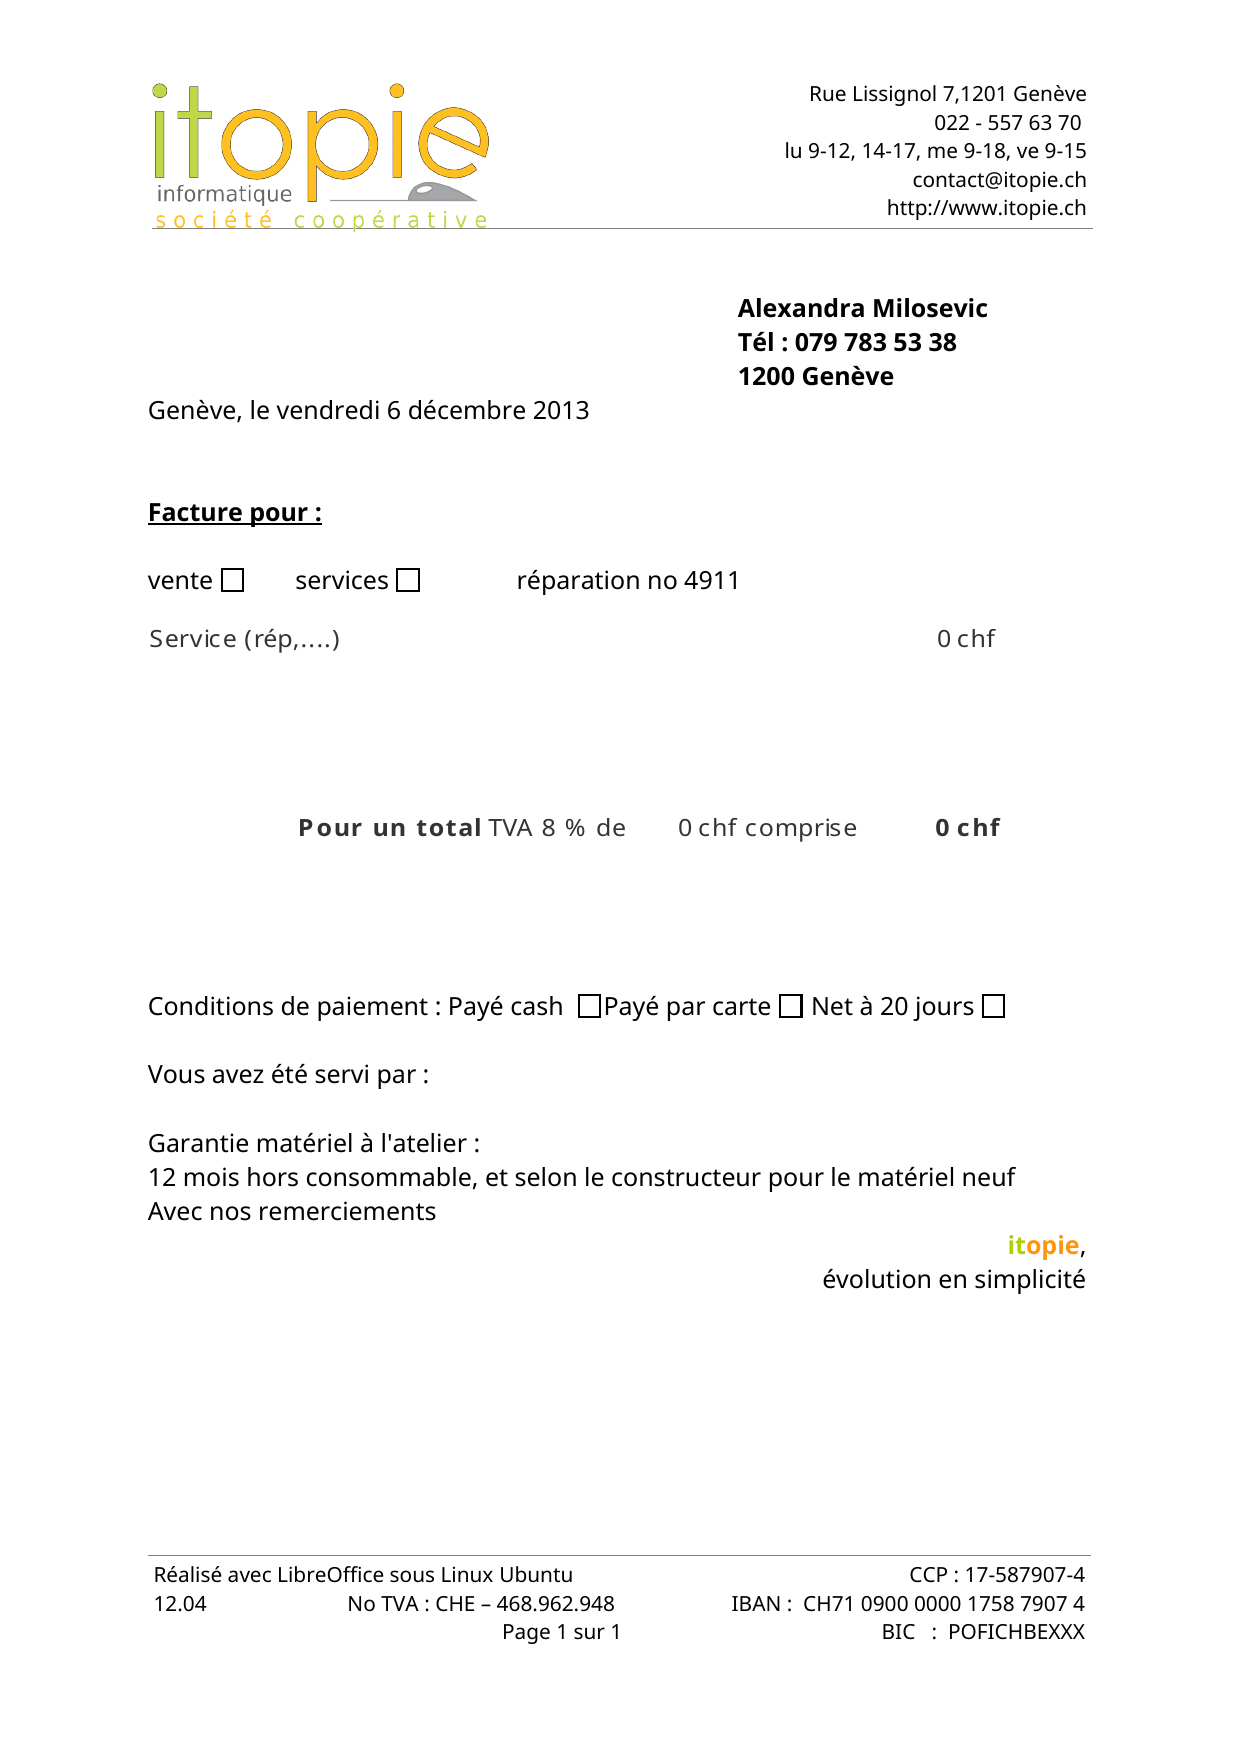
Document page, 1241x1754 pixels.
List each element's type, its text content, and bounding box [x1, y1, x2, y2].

text 12 mois hors consommable, et selon le constructeur pour le matériel neuf [148, 1159, 1093, 1193]
text évolution en simplicité [148, 1262, 1093, 1296]
text Vous avez été servi par : [148, 1057, 1093, 1091]
text vente services réparation no 4911 [148, 563, 1093, 597]
text Genève, le vendredi 6 décembre 2013 [148, 392, 1093, 427]
text Alexandra Milosevic [148, 290, 1093, 324]
text Facture pour : [148, 495, 1093, 529]
text 1200 Genève [148, 358, 1093, 392]
text Avec nos remerciements [148, 1193, 1093, 1227]
text Tél : 079 783 53 38 [148, 324, 1093, 358]
text itopie, [148, 1227, 1093, 1262]
picture [138, 72, 500, 244]
text Conditions de paiement : Payé cash Payé par carte Net à 20 jours [148, 989, 1093, 1023]
text Garantie matériel à l'atelier : [148, 1125, 1093, 1159]
